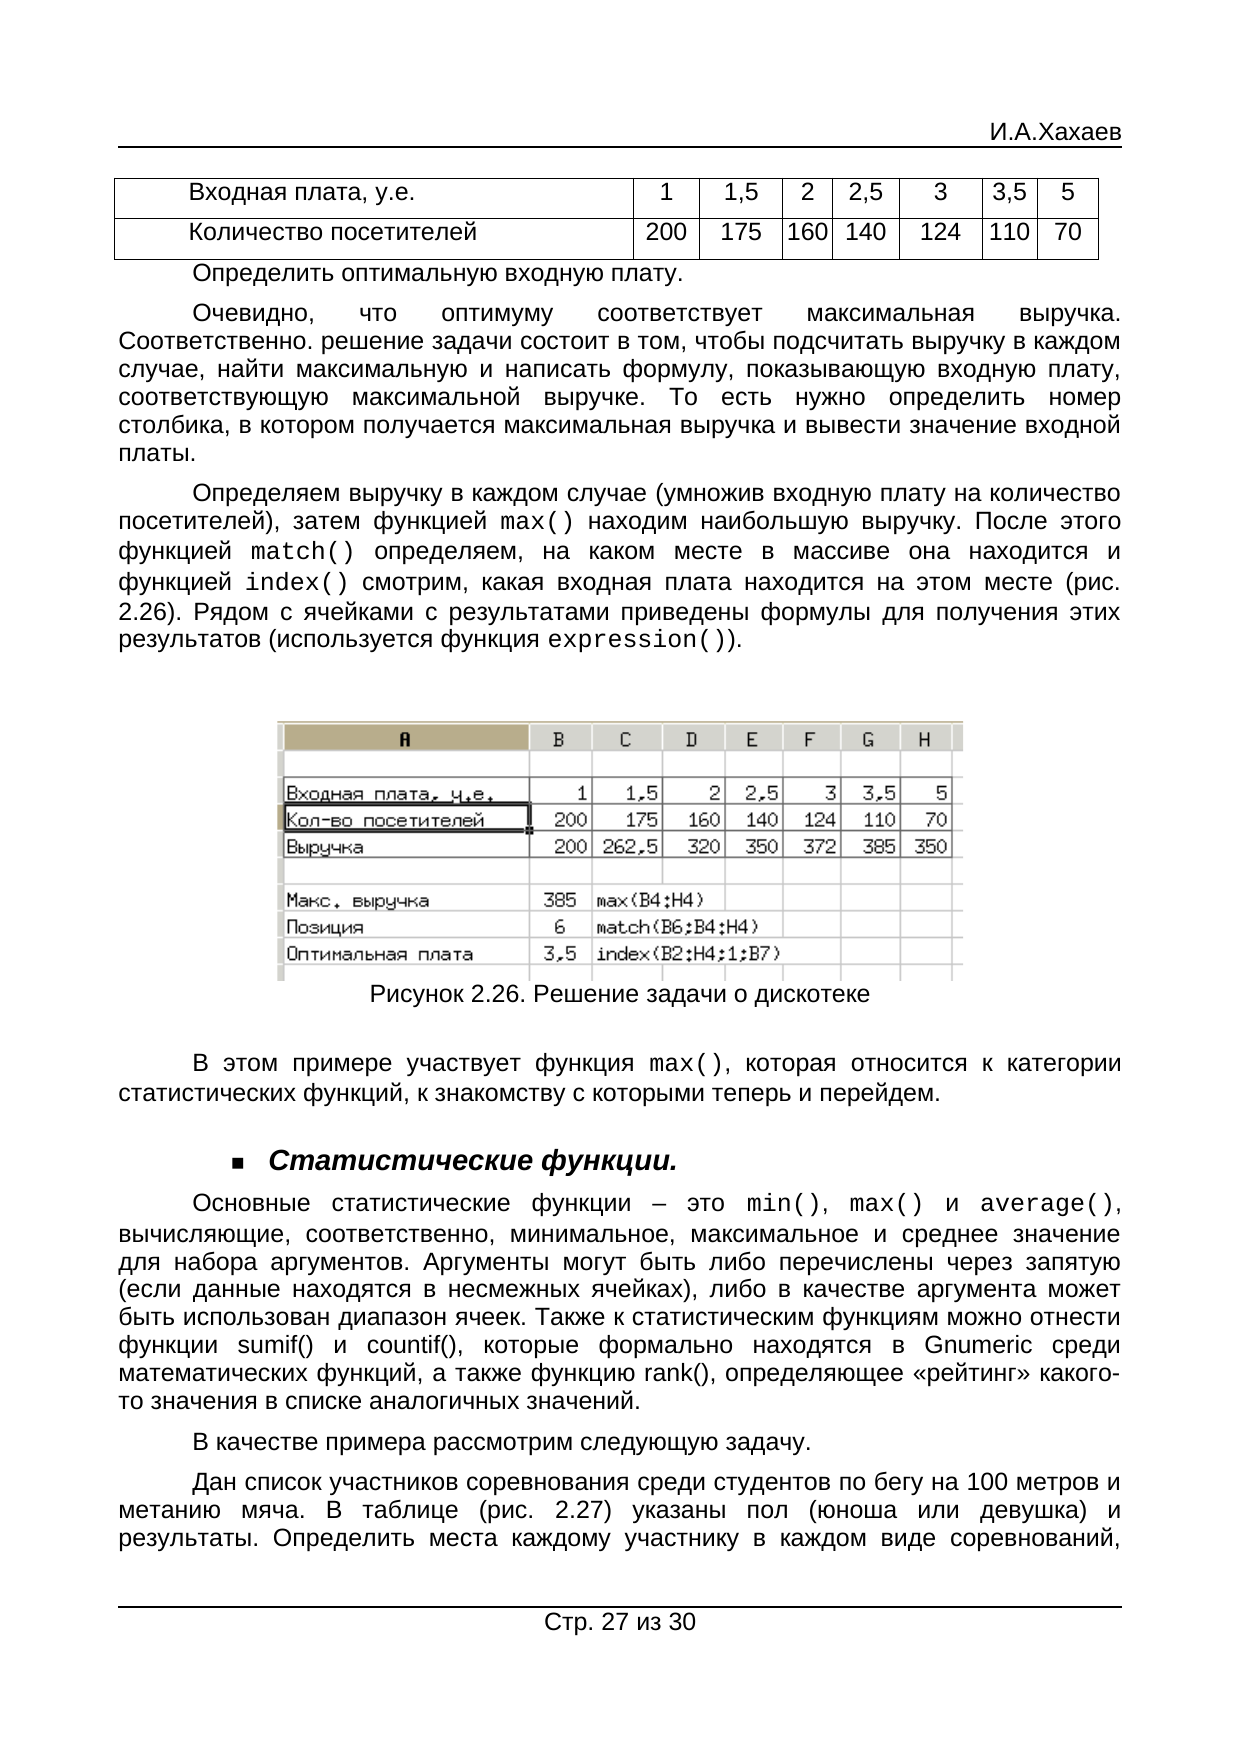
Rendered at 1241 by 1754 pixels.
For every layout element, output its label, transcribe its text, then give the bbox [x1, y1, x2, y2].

table_header 2,5 [833, 179, 899, 218]
text В этом примере участвует функция max(), которая относится к категории статистических функций, к знакомству с которыми теперь и перейдем. [118, 1049, 1122, 1107]
table_header 1 [634, 179, 699, 218]
table_cell 160 [783, 219, 832, 259]
table_header 1,5 [700, 179, 782, 218]
table_header 3,5 [983, 179, 1037, 218]
table_cell 124 [900, 219, 982, 259]
table_header 5 [1038, 179, 1098, 218]
text Дан список участников соревнования среди студентов по бегу на 100 метров и метанию мяча. В таблице (рис. 2.27) указаны пол (юноша или девушка) и результаты. Определить места каждому участнику в каждом виде соревнований, [118, 1468, 1122, 1551]
table_cell 140 [833, 219, 899, 259]
table_cell 200 [634, 219, 699, 259]
text Определить оптимальную входную плату. [118, 259, 1122, 287]
table_cell 110 [983, 219, 1037, 259]
table_header 3 [900, 179, 982, 218]
table_cell 70 [1038, 219, 1098, 259]
table_header Входная плата, у.е. [115, 179, 633, 218]
picture [277, 721, 964, 981]
table_cell 175 [700, 219, 782, 259]
text В качестве примера рассмотрим следующую задачу. [118, 1427, 1122, 1455]
subtitle Статистические функции. [231, 1144, 1122, 1177]
text Рисунок 2.26. Решение задачи о дискотеке [277, 981, 963, 1008]
table_cell Количество посетителей [115, 219, 633, 259]
table_header 2 [783, 179, 832, 218]
text Основные статистические функции – это min(), max() и average(), вычисляющие, соответственно, минимальное, максимальное и среднее значение для набора аргументов. Аргументы могут быть либо перечислены через запятую (если данные находятся в несмежных ячейках), либо в качестве аргумента может быть использован диапазон ячеек. Также к статистическим функциям можно отнести функции sumif() и countif(), которые формально находятся в Gnumeric среди математических функций, а также функцию rank(), определяющее «рейтинг» какого-то значения в списке аналогичных значений. [118, 1189, 1122, 1415]
text Очевидно, что оптимуму соответствует максимальная выручка. Соответственно. решение задачи состоит в том, чтобы подсчитать выручку в каждом случае, найти максимальную и написать формулу, показывающую входную плату, соответствующую максимальной выручке. То есть нужно определить номер столбика, в котором получается максимальная выручка и вывести значение входной платы. [118, 299, 1122, 467]
text Определяем выручку в каждом случае (умножив входную плату на количество посетителей), затем функцией MAX() находим наибольшую выручку. После этого функцией MATCH() определяем, на каком месте в массиве она находится и функцией INDEX() смотрим, какая входная плата находится на этом месте (рис. 2.26). Рядом с ячейками с результатами приведены формулы для получения этих результатов (используется функция expression()). [118, 479, 1122, 655]
